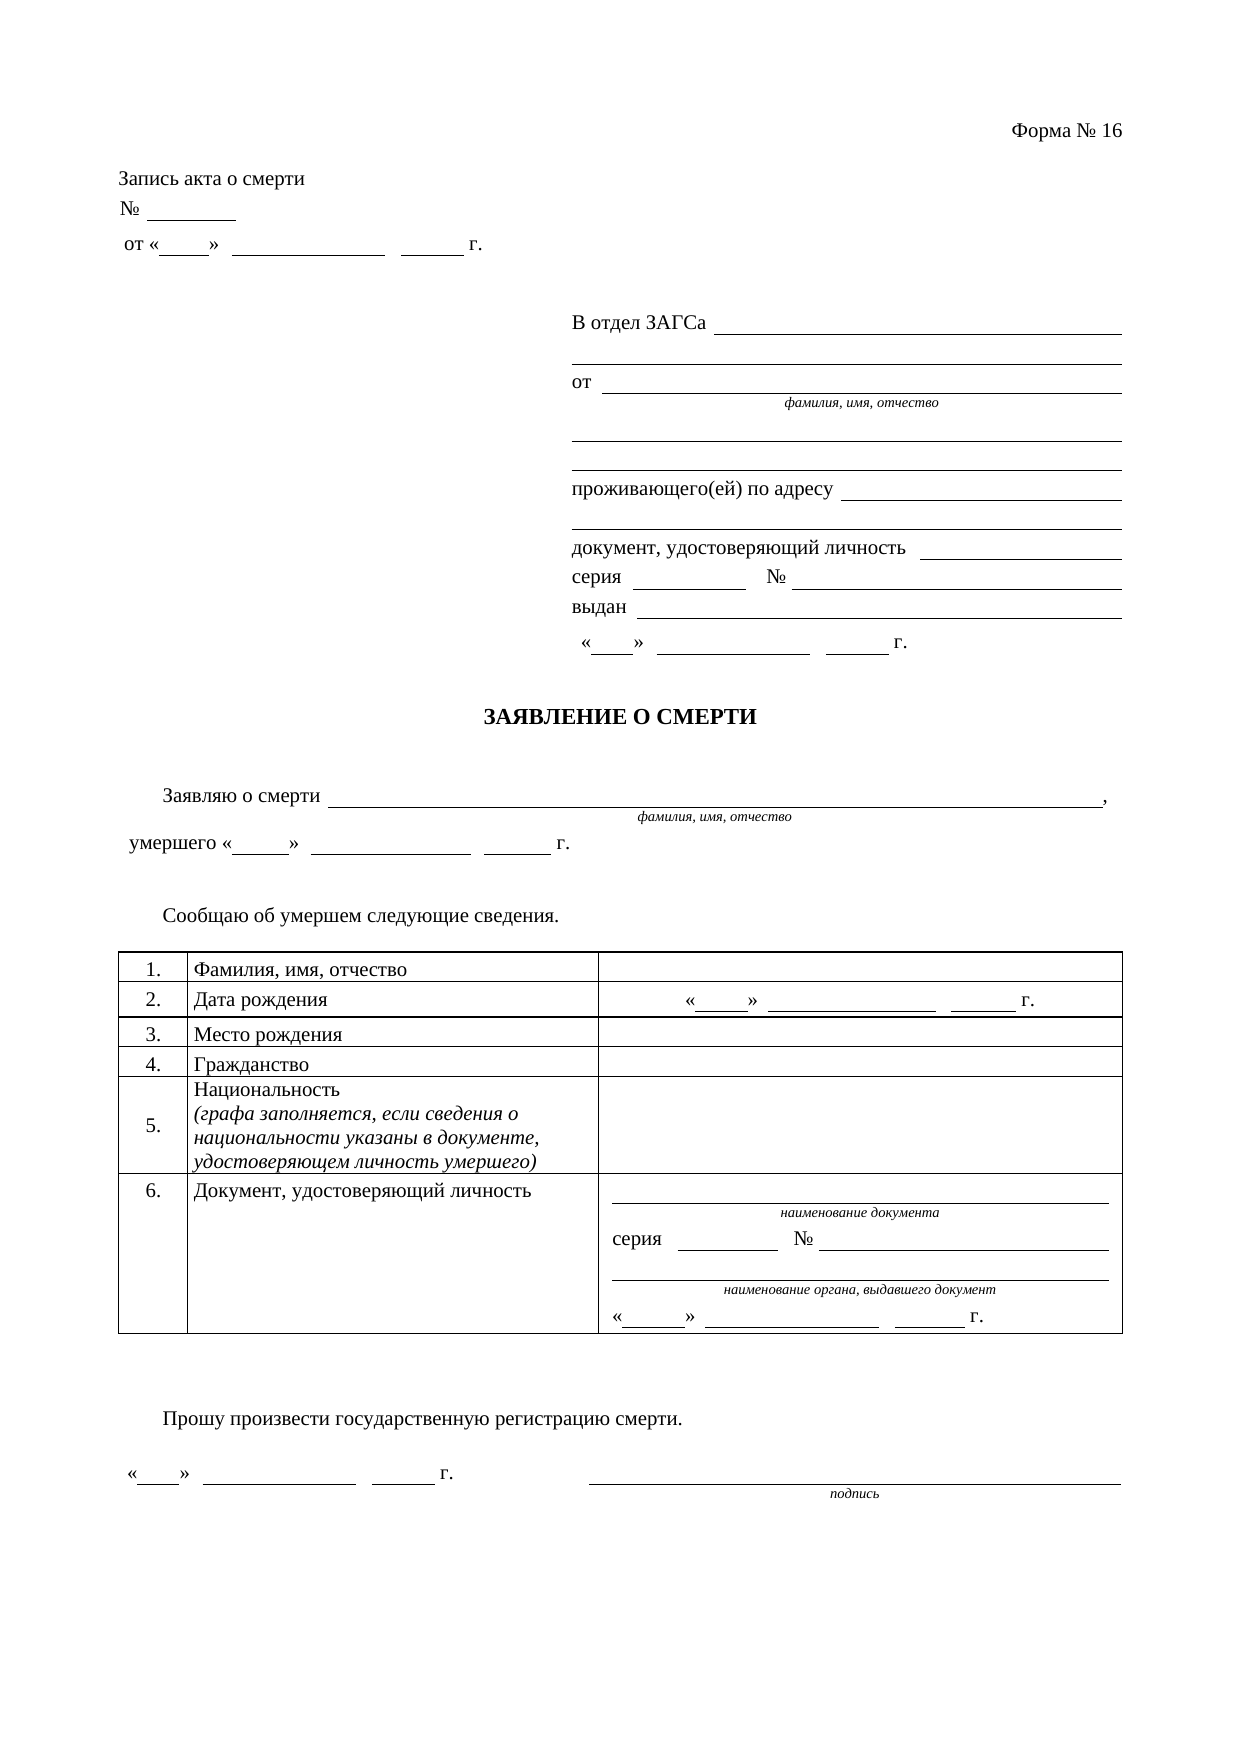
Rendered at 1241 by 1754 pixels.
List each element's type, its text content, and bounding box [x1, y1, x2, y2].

table_cell [895, 1297, 965, 1327]
table_cell [1016, 1011, 1122, 1016]
table_cell [179, 1484, 203, 1501]
table_header » [633, 624, 657, 653]
table_header » [179, 1454, 203, 1484]
table_cell [572, 393, 602, 411]
table_cell » [289, 825, 311, 854]
table_header [203, 1454, 356, 1484]
table_cell Место рождения [188, 1018, 598, 1046]
table_cell [188, 1011, 598, 1016]
table_header г. [464, 226, 499, 255]
table_cell » [685, 1297, 705, 1327]
table_header [714, 305, 1122, 334]
table_header [159, 226, 208, 255]
table_header [137, 1454, 179, 1484]
table_header [826, 624, 888, 653]
table_cell от [572, 365, 602, 393]
table_header Заявляю о смерти [120, 777, 328, 807]
table_cell [1103, 807, 1121, 824]
table_header » [209, 226, 232, 255]
table_cell серия [572, 559, 633, 588]
table_cell « [599, 982, 695, 1011]
table_cell Национальность (графа заполняется, если сведения о национальности указаны в документе, удостоверяющем личность умершего) [188, 1077, 598, 1173]
table_cell проживающего(ей) по адресу [572, 471, 841, 500]
table_cell [356, 1484, 372, 1501]
table_cell [612, 1250, 1109, 1279]
table_header г. [435, 1454, 589, 1484]
table_cell [599, 1047, 1122, 1076]
table_cell [678, 1220, 778, 1250]
table_cell фамилия, имя, отчество [328, 808, 1102, 824]
table_cell [599, 1174, 612, 1202]
table_cell Документ, удостоверяющий личность [188, 1174, 598, 1202]
table_cell [599, 1220, 612, 1250]
table_cell [188, 1220, 598, 1250]
text Форма № 16 [118, 118, 1122, 142]
table_cell [879, 1297, 895, 1327]
table_cell [951, 982, 1016, 1011]
table_cell наименование документа [612, 1204, 1109, 1220]
table_header 1. [119, 953, 187, 981]
table_header [147, 190, 236, 220]
table_cell [119, 1280, 187, 1297]
table_cell [637, 589, 1122, 618]
table_cell [602, 365, 1122, 393]
table_cell 6. [119, 1174, 187, 1202]
table_cell [572, 334, 1122, 364]
table_cell [633, 559, 746, 588]
table_cell [311, 825, 471, 854]
table_header « [572, 624, 591, 653]
table_cell 2. [119, 982, 187, 1011]
table_cell [936, 982, 951, 1011]
table_cell [599, 1250, 612, 1279]
table_cell [372, 1485, 434, 1501]
table_cell [188, 1327, 598, 1333]
table_cell [188, 1280, 598, 1297]
table_header от « [120, 226, 159, 255]
table_cell [572, 442, 1122, 470]
table_cell [951, 1012, 1016, 1016]
table_cell [435, 1484, 589, 1501]
table_cell г. [965, 1297, 1122, 1327]
table_cell » [748, 982, 768, 1011]
table_cell [572, 500, 1122, 529]
text ЗАЯВЛЕНИЕ О СМЕРТИ [118, 703, 1122, 729]
table_header [599, 953, 1122, 981]
table_cell Гражданство [188, 1047, 598, 1076]
table_header [232, 226, 385, 255]
table_header [589, 1454, 1121, 1484]
table_cell [622, 1297, 685, 1327]
text Прошу произвести государственную регистрацию смерти. [118, 1406, 1122, 1430]
text Запись акта о смерти [118, 166, 1122, 190]
table_cell [471, 825, 484, 854]
table_cell [1109, 1174, 1122, 1202]
table_cell « [599, 1297, 622, 1327]
table_header « [120, 1454, 137, 1484]
table_cell [188, 1297, 598, 1327]
table_cell [1109, 1327, 1122, 1333]
table_header [591, 624, 633, 653]
table_header Фамилия, имя, отчество [188, 953, 598, 981]
table_cell [612, 1174, 1109, 1202]
table_cell [841, 471, 1122, 500]
table_cell [119, 1297, 187, 1327]
table_header № [120, 190, 147, 220]
table_cell фамилия, имя, отчество [602, 394, 1122, 411]
table_cell [599, 1280, 612, 1297]
table_cell [120, 1484, 137, 1501]
table_cell Дата рождения [188, 982, 598, 1011]
table_cell [792, 559, 1122, 588]
table_cell [768, 982, 936, 1011]
table_cell [188, 1250, 598, 1279]
table_cell документ, удостоверяющий личность [572, 530, 920, 559]
table_cell г. [1016, 982, 1122, 1011]
table_header [328, 777, 1102, 807]
table_cell [599, 1011, 695, 1016]
table_cell 4. [119, 1047, 187, 1076]
table_header [385, 226, 401, 255]
table_header [372, 1454, 434, 1484]
table_cell [203, 1485, 356, 1501]
table_cell 3. [119, 1018, 187, 1046]
table_cell [572, 411, 1122, 441]
table_header [401, 226, 464, 255]
table_cell [599, 1077, 1122, 1173]
table_cell № [746, 559, 792, 588]
table_cell [1109, 1280, 1122, 1297]
table_cell [119, 1011, 187, 1016]
text Сообщаю об умершем следующие сведения. [118, 903, 1122, 927]
table_cell [232, 825, 289, 854]
table_cell [936, 1011, 951, 1016]
table_cell г. [551, 825, 1121, 854]
table_header В отдел ЗАГСа [572, 305, 714, 334]
table_cell [137, 1485, 179, 1501]
table_cell [484, 825, 551, 854]
table_cell [599, 1203, 612, 1220]
table_cell [920, 530, 1122, 559]
table_cell [599, 1327, 612, 1333]
table_cell [599, 1018, 1122, 1046]
table_cell [119, 1250, 187, 1279]
table_cell [819, 1220, 1109, 1250]
table_cell [188, 1203, 598, 1220]
table_cell подпись [589, 1485, 1121, 1501]
table_cell [695, 1012, 747, 1016]
table_cell [119, 1327, 187, 1333]
table_cell [1109, 1203, 1122, 1220]
table_header [657, 624, 810, 653]
table_cell выдан [572, 589, 637, 618]
table_header , [1103, 777, 1121, 807]
table_cell [748, 1011, 768, 1016]
table_cell наименование органа, выдавшего документ [612, 1281, 1109, 1297]
table_header г. [889, 624, 1122, 653]
table_cell № [778, 1220, 819, 1250]
table_cell [1109, 1220, 1122, 1250]
table_cell [768, 1012, 936, 1016]
table_cell [695, 982, 747, 1011]
table_cell серия [612, 1220, 678, 1250]
table_cell [705, 1297, 879, 1327]
table_header [810, 624, 826, 653]
table_cell умершего « [120, 825, 232, 854]
table_cell [119, 1203, 187, 1220]
table_cell 5. [119, 1077, 187, 1173]
table_cell [612, 1327, 1109, 1333]
table_cell [119, 1220, 187, 1250]
table_cell [120, 807, 328, 824]
table_cell [1109, 1250, 1122, 1279]
table_header [356, 1454, 372, 1484]
